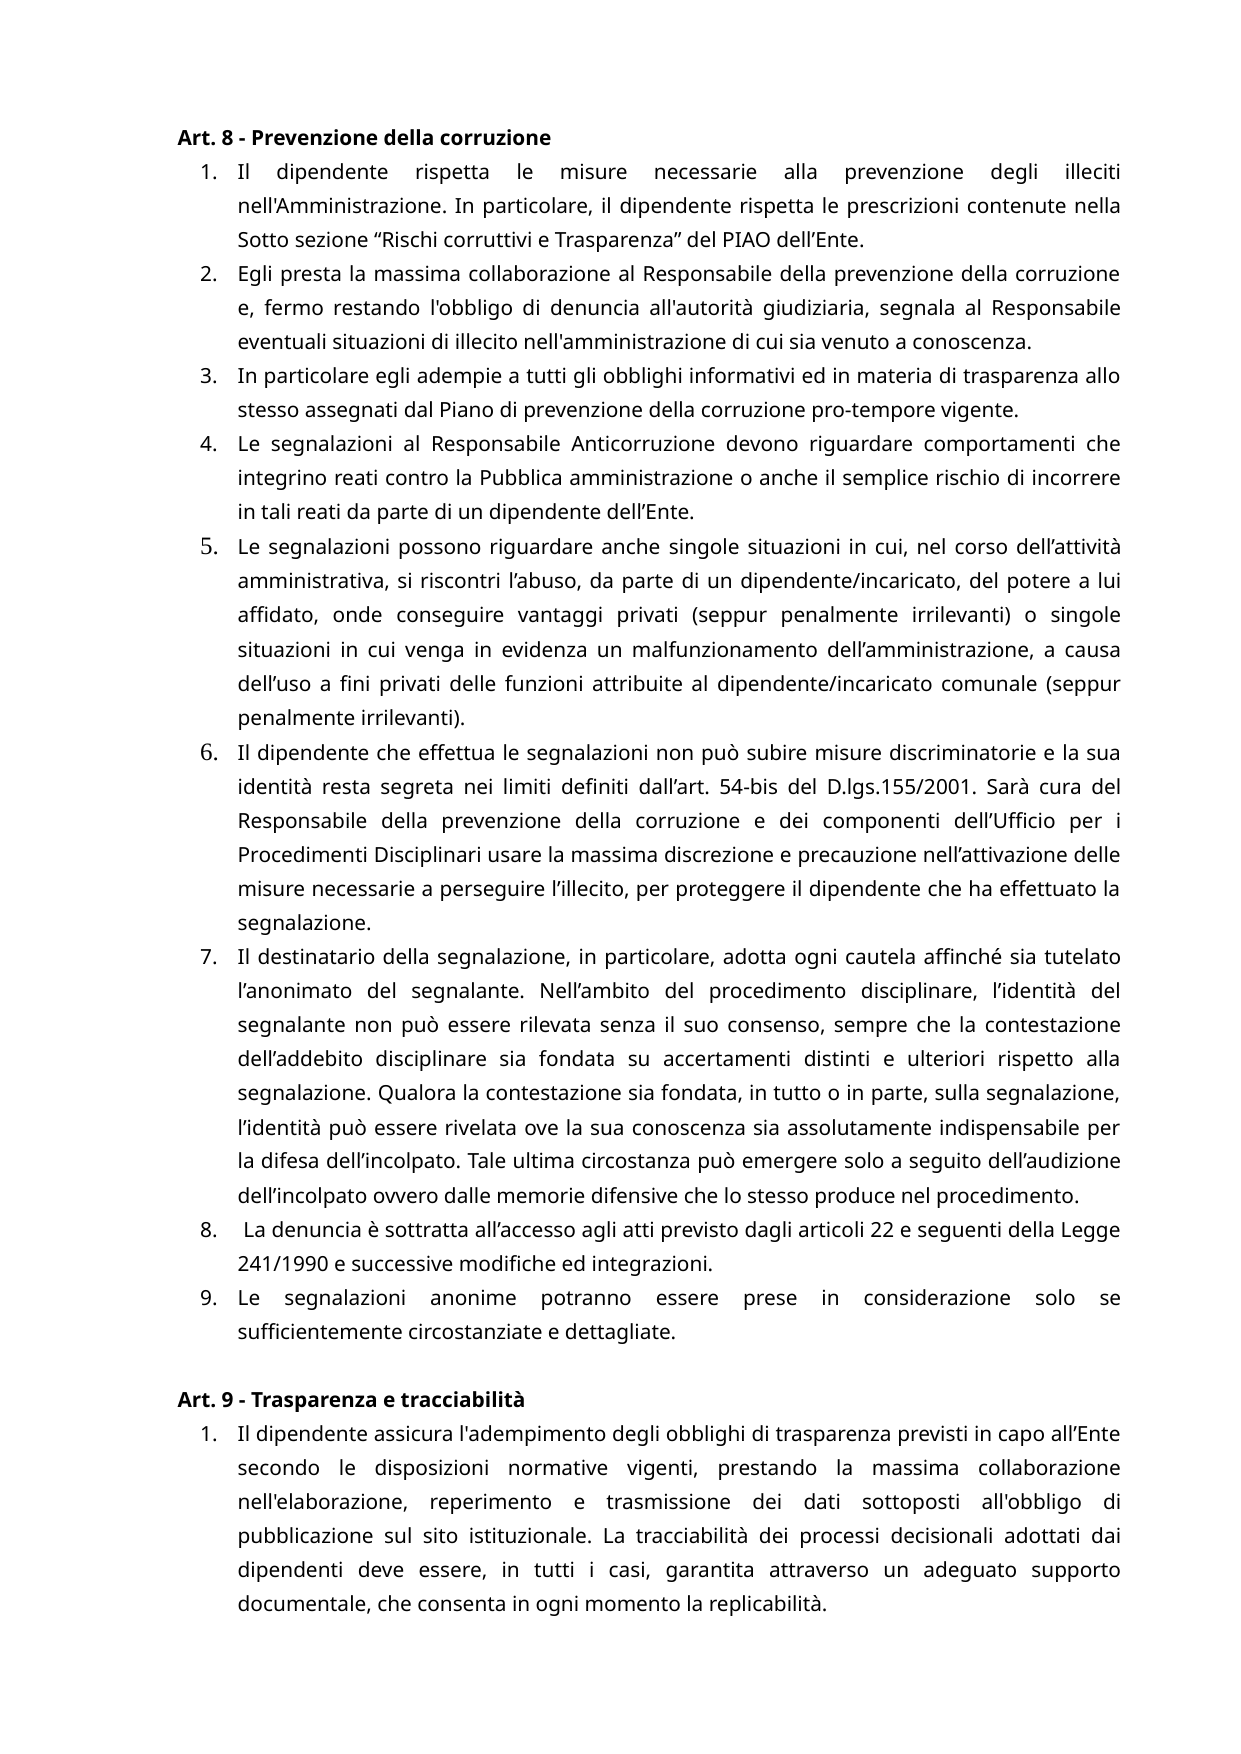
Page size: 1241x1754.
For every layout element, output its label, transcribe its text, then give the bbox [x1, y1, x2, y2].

text Art. 8 - Prevenzione della corruzione [177, 123, 1122, 151]
list Egli presta la massima collaborazione al Responsabile della prevenzione della corruzione e, fermo restando l'obbligo di denuncia all'autorità giudiziaria, segnala al Responsabile eventuali situazioni di illecito nell'amministrazione di cui sia venuto a conoscenza. [200, 259, 1122, 356]
list Il dipendente che effettua le segnalazioni non può subire misure discriminatorie e la sua identità resta segreta nei limiti definiti dall’art. 54-bis del D.lgs.155/2001. Sarà cura del Responsabile della prevenzione della corruzione e dei componenti dell’Ufficio per i Procedimenti Disciplinari usare la massima discrezione e precauzione nell’attivazione delle misure necessarie a perseguire l’illecito, per proteggere il dipendente che ha effettuato la segnalazione. [200, 737, 1122, 937]
list Il destinatario della segnalazione, in particolare, adotta ogni cautela affinché sia tutelato l’anonimato del segnalante. Nell’ambito del procedimento disciplinare, l’identità del segnalante non può essere rilevata senza il suo consenso, sempre che la contestazione dell’addebito disciplinare sia fondata su accertamenti distinti e ulteriori rispetto alla segnalazione. Qualora la contestazione sia fondata, in tutto o in parte, sulla segnalazione, l’identità può essere rivelata ove la sua conoscenza sia assolutamente indispensabile per la difesa dell’incolpato. Tale ultima circostanza può emergere solo a seguito dell’audizione dell’incolpato ovvero dalle memorie difensive che lo stesso produce nel procedimento. [200, 942, 1122, 1209]
list Le segnalazioni possono riguardare anche singole situazioni in cui, nel corso dell’attività amministrativa, si riscontri l’abuso, da parte di un dipendente/incaricato, del potere a lui affidato, onde conseguire vantaggi privati (seppur penalmente irrilevanti) o singole situazioni in cui venga in evidenza un malfunzionamento dell’amministrazione, a causa dell’uso a fini privati delle funzioni attribuite al dipendente/incaricato comunale (seppur penalmente irrilevanti). [200, 531, 1122, 731]
list Le segnalazioni anonime potranno essere prese in considerazione solo se sufficientemente circostanziate e dettagliate. [200, 1283, 1122, 1345]
list Il dipendente assicura l'adempimento degli obblighi di trasparenza previsti in capo all’Ente secondo le disposizioni normative vigenti, prestando la massima collaborazione nell'elaborazione, reperimento e trasmissione dei dati sottoposti all'obbligo di pubblicazione sul sito istituzionale. La tracciabilità dei processi decisionali adottati dai dipendenti deve essere, in tutti i casi, garantita attraverso un adeguato supporto documentale, che consenta in ogni momento la replicabilità. [200, 1419, 1122, 1618]
list Le segnalazioni al Responsabile Anticorruzione devono riguardare comportamenti che integrino reati contro la Pubblica amministrazione o anche il semplice rischio di incorrere in tali reati da parte di un dipendente dell’Ente. [200, 429, 1122, 526]
text Art. 9 - Trasparenza e tracciabilità [177, 1385, 1122, 1413]
list La denuncia è sottratta all’accesso agli atti previsto dagli articoli 22 e seguenti della Legge 241/1990 e successive modifiche ed integrazioni. [200, 1215, 1122, 1277]
list In particolare egli adempie a tutti gli obblighi informativi ed in materia di trasparenza allo stesso assegnati dal Piano di prevenzione della corruzione pro-tempore vigente. [200, 361, 1122, 424]
list Il dipendente rispetta le misure necessarie alla prevenzione degli illeciti nell'Amministrazione. In particolare, il dipendente rispetta le prescrizioni contenute nella Sotto sezione “Rischi corruttivi e Trasparenza” del PIAO dell’Ente. [200, 157, 1122, 253]
